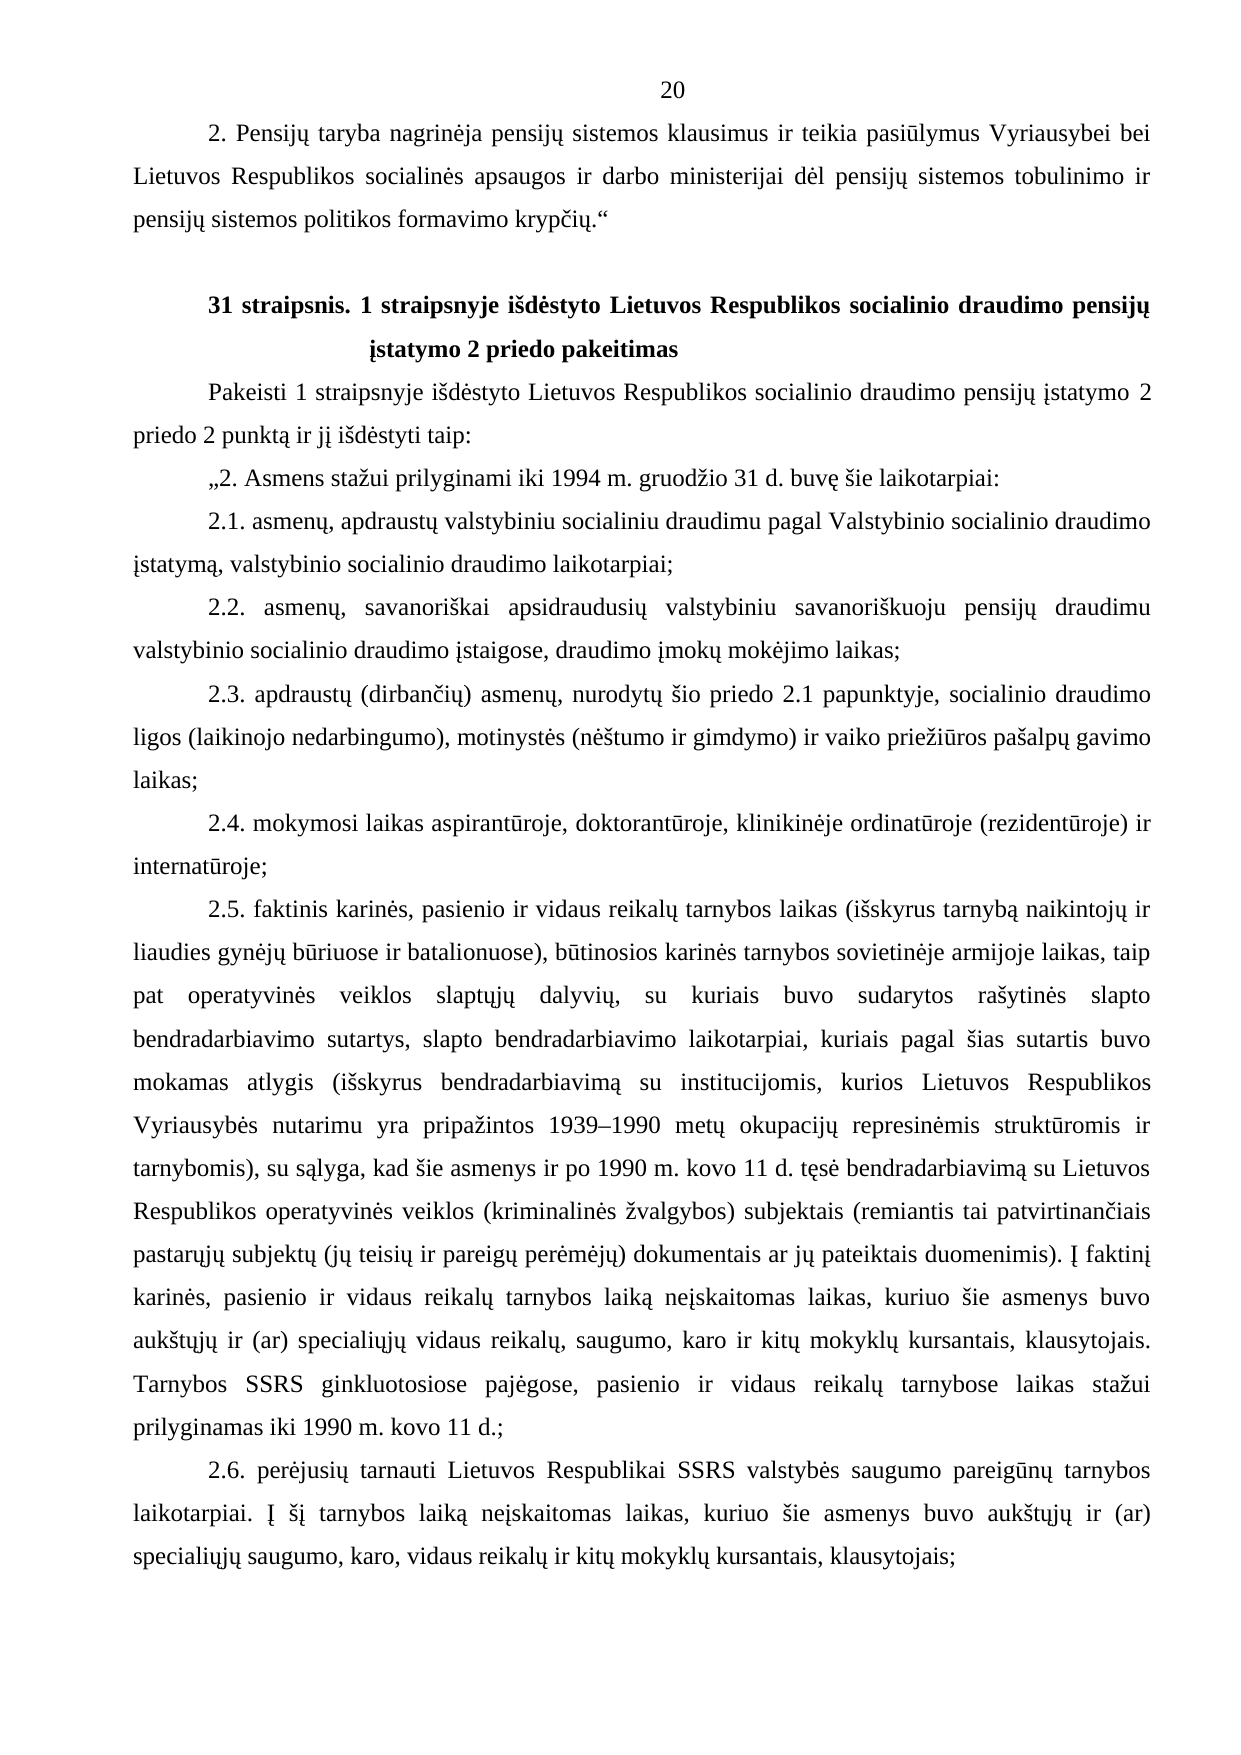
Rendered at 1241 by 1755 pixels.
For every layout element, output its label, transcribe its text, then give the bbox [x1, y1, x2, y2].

text 31 straipsnis. 1 straipsnyje išdėstyto Lietuvos Respublikos socialinio draudimo pensijų įstatymo 2 priedo pakeitimas [208, 291, 1152, 362]
text 2.1. asmenų, apdraustų valstybiniu socialiniu draudimu pagal Valstybinio socialinio draudimo įstatymą, valstybinio socialinio draudimo laikotarpiai; [133, 506, 1152, 578]
text Pakeisti 1 straipsnyje išdėstyto Lietuvos Respublikos socialinio draudimo pensijų įstatymo 2 priedo 2 punktą ir jį išdėstyti taip: [133, 377, 1152, 449]
text „2. Asmens stažui prilyginami iki 1994 m. gruodžio 31 d. buvę šie laikotarpiai: [133, 463, 1152, 492]
text 2.6. perėjusių tarnauti Lietuvos Respublikai SSRS valstybės saugumo pareigūnų tarnybos laikotarpiai. Į šį tarnybos laiką neįskaitomas laikas, kuriuo šie asmenys buvo aukštųjų ir (ar) specialiųjų saugumo, karo, vidaus reikalų ir kitų mokyklų kursantais, klausytojais; [133, 1455, 1152, 1570]
text 2. Pensijų taryba nagrinėja pensijų sistemos klausimus ir teikia pasiūlymus Vyriausybei bei Lietuvos Respublikos socialinės apsaugos ir darbo ministerijai dėl pensijų sistemos tobulinimo ir pensijų sistemos politikos formavimo krypčių.“ [133, 118, 1152, 233]
text 2.2. asmenų, savanoriškai apsidraudusių valstybiniu savanoriškuoju pensijų draudimu valstybinio socialinio draudimo įstaigose, draudimo įmokų mokėjimo laikas; [133, 592, 1152, 664]
text 2.5. faktinis karinės, pasienio ir vidaus reikalų tarnybos laikas (išskyrus tarnybą naikintojų ir liaudies gynėjų būriuose ir batalionuose), būtinosios karinės tarnybos sovietinėje armijoje laikas, taip pat operatyvinės veiklos slaptųjų dalyvių, su kuriais buvo sudarytos rašytinės slapto bendradarbiavimo sutartys, slapto bendradarbiavimo laikotarpiai, kuriais pagal šias sutartis buvo mokamas atlygis (išskyrus bendradarbiavimą su institucijomis, kurios Lietuvos Respublikos Vyriausybės nutarimu yra pripažintos 1939–1990 metų okupacijų represinėmis struktūromis ir tarnybomis), su sąlyga, kad šie asmenys ir po 1990 m. kovo 11 d. tęsė bendradarbiavimą su Lietuvos Respublikos operatyvinės veiklos (kriminalinės žvalgybos) subjektais (remiantis tai patvirtinančiais pastarųjų subjektų (jų teisių ir pareigų perėmėjų) dokumentais ar jų pateiktais duomenimis). Į faktinį karinės, pasienio ir vidaus reikalų tarnybos laiką neįskaitomas laikas, kuriuo šie asmenys buvo aukštųjų ir (ar) specialiųjų vidaus reikalų, saugumo, karo ir kitų mokyklų kursantais, klausytojais. Tarnybos SSRS ginkluotosiose pajėgose, pasienio ir vidaus reikalų tarnybose laikas stažui prilyginamas iki 1990 m. kovo 11 d.; [133, 894, 1152, 1441]
text 2.3. apdraustų (dirbančių) asmenų, nurodytų šio priedo 2.1 papunktyje, socialinio draudimo ligos (laikinojo nedarbingumo), motinystės (nėštumo ir gimdymo) ir vaiko priežiūros pašalpų gavimo laikas; [133, 679, 1152, 794]
text 2.4. mokymosi laikas aspirantūroje, doktorantūroje, klinikinėje ordinatūroje (rezidentūroje) ir internatūroje; [133, 808, 1152, 880]
